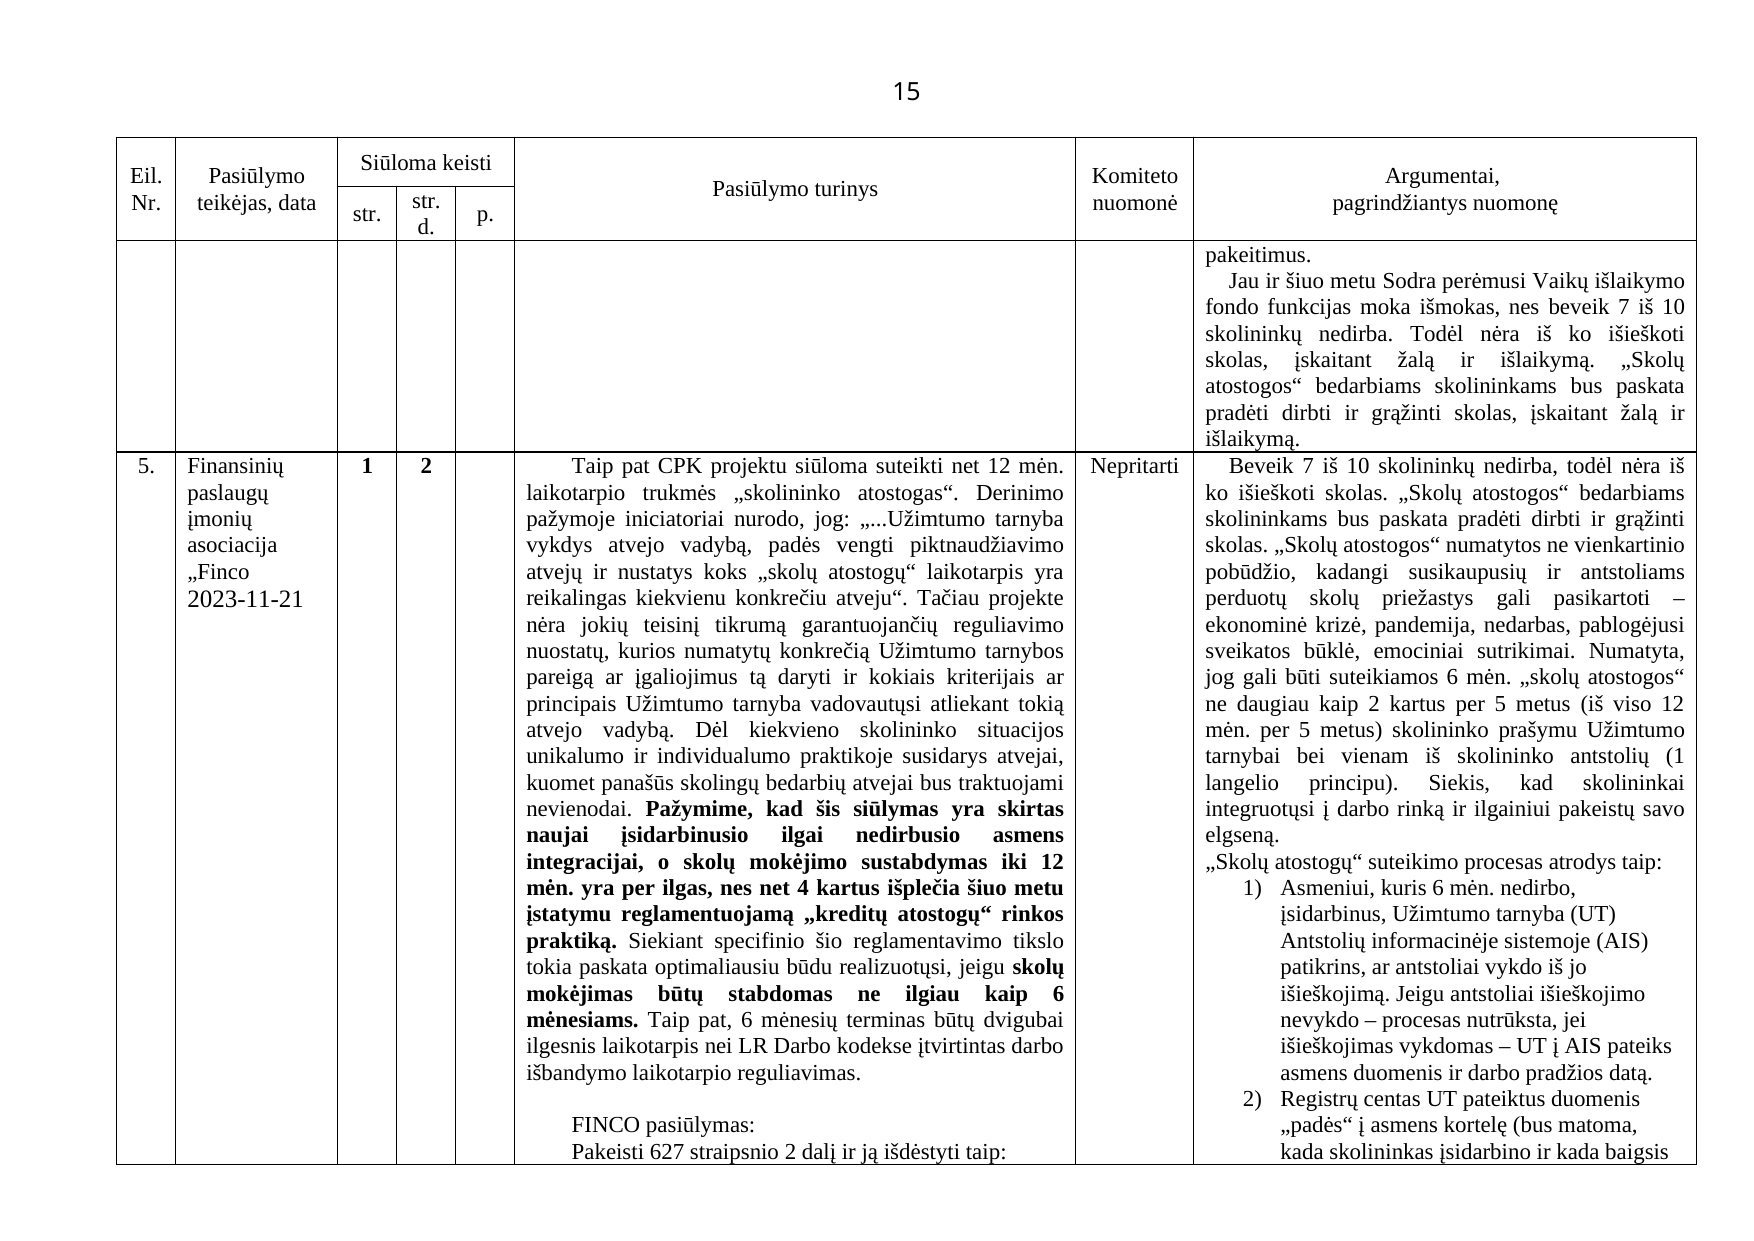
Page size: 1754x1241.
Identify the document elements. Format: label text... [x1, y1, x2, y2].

table_cell [338, 241, 396, 451]
table_cell [176, 241, 337, 451]
table_cell Taip pat CPK projektu siūloma suteikti net 12 mėn. laikotarpio trukmės „skolininko atostogas“. Derinimo pažymoje iniciatoriai nurodo, jog: „...Užimtumo tarnyba vykdys atvejo vadybą, padės vengti piktnaudžiavimo atvejų ir nustatys koks „skolų atostogų“ laikotarpis yra reikalingas kiekvienu konkrečiu atveju“. Tačiau projekte nėra jokių teisinį tikrumą garantuojančių reguliavimo nuostatų, kurios numatytų konkrečią Užimtumo tarnybos pareigą ar įgaliojimus tą daryti ir kokiais kriterijais ar principais Užimtumo tarnyba vadovautųsi atliekant tokią atvejo vadybą. Dėl kiekvieno skolininko situacijos unikalumo ir individualumo praktikoje susidarys atvejai, kuomet panašūs skolingų bedarbių atvejai bus traktuojami nevienodai. Pažymime, kad šis siūlymas yra skirtas naujai įsidarbinusio ilgai nedirbusio asmens integracijai, o skolų mokėjimo sustabdymas iki 12 mėn. yra per ilgas, nes net 4 kartus išplečia šiuo metu įstatymu reglamentuojamą „kreditų atostogų“ rinkos praktiką. Siekiant specifinio šio reglamentavimo tikslo tokia paskata optimaliausiu būdu realizuotųsi, jeigu skolų mokėjimas būtų stabdomas ne ilgiau kaip 6 mėnesiams. Taip pat, 6 mėnesių terminas būtų dvigubai ilgesnis laikotarpis nei LR Darbo kodekse įtvirtintas darbo išbandymo laikotarpio reguliavimas. FINCO pasiūlymas: Pakeisti 627 straipsnio 2 dalį ir ją išdėstyti taip: [515, 453, 1075, 1164]
table_header Pasiūlymo turinys [515, 138, 1075, 239]
table_header Argumentai, pagrindžiantys nuomonę [1194, 138, 1696, 239]
table_cell str. [338, 187, 396, 239]
table_header Komiteto nuomonė [1076, 138, 1193, 239]
table_cell [1076, 241, 1193, 451]
table_cell Finansinių paslaugų įmonių asociacija „Finco 2023-11-21 [176, 453, 337, 1164]
table_cell 1 [338, 453, 396, 1164]
table_cell [397, 241, 455, 451]
table_cell str. d. [397, 187, 455, 239]
table_cell 2 [397, 453, 455, 1164]
table_cell p. [456, 187, 514, 239]
table_header Eil. Nr. [117, 138, 175, 239]
table_cell [456, 453, 514, 1164]
table_header Siūloma keisti [338, 138, 514, 186]
table_cell Nepritarti [1076, 453, 1193, 1164]
table_cell [456, 241, 514, 451]
table_cell [117, 241, 175, 451]
table_cell [515, 241, 1075, 451]
table_header Pasiūlymo teikėjas, data [176, 138, 337, 239]
table_cell Beveik 7 iš 10 skolininkų nedirba, todėl nėra iš ko išieškoti skolas. „Skolų atostogos“ bedarbiams skolininkams bus paskata pradėti dirbti ir grąžinti skolas. „Skolų atostogos“ numatytos ne vienkartinio pobūdžio, kadangi susikaupusių ir antstoliams perduotų skolų priežastys gali pasikartoti – ekonominė krizė, pandemija, nedarbas, pablogėjusi sveikatos būklė, emociniai sutrikimai. Numatyta, jog gali būti suteikiamos 6 mėn. „skolų atostogos“ ne daugiau kaip 2 kartus per 5 metus (iš viso 12 mėn. per 5 metus) skolininko prašymu Užimtumo tarnybai bei vienam iš skolininko antstolių (1 langelio principu). Siekis, kad skolininkai integruotųsi į darbo rinką ir ilgainiui pakeistų savo elgseną. „Skolų atostogų“ suteikimo procesas atrodys taip: Asmeniui, kuris 6 mėn. nedirbo, įsidarbinus, Užimtumo tarnyba (UT) Antstolių informacinėje sistemoje (AIS) patikrins, ar antstoliai vykdo iš jo išieškojimą. Jeigu antstoliai išieškojimo nevykdo – procesas nutrūksta, jei išieškojimas vykdomas – UT į AIS pateiks asmens duomenis ir darbo pradžios datą. Registrų centas UT pateiktus duomenis „padės“ į asmens kortelę (bus matoma, kada skolininkas įsidarbino ir kada baigsis [1194, 453, 1696, 1164]
table_cell pakeitimus. Jau ir šiuo metu Sodra perėmusi Vaikų išlaikymo fondo funkcijas moka išmokas, nes beveik 7 iš 10 skolininkų nedirba. Todėl nėra iš ko išieškoti skolas, įskaitant žalą ir išlaikymą. „Skolų atostogos“ bedarbiams skolininkams bus paskata pradėti dirbti ir grąžinti skolas, įskaitant žalą ir išlaikymą. [1194, 241, 1696, 451]
table_cell 5. [117, 453, 175, 1164]
